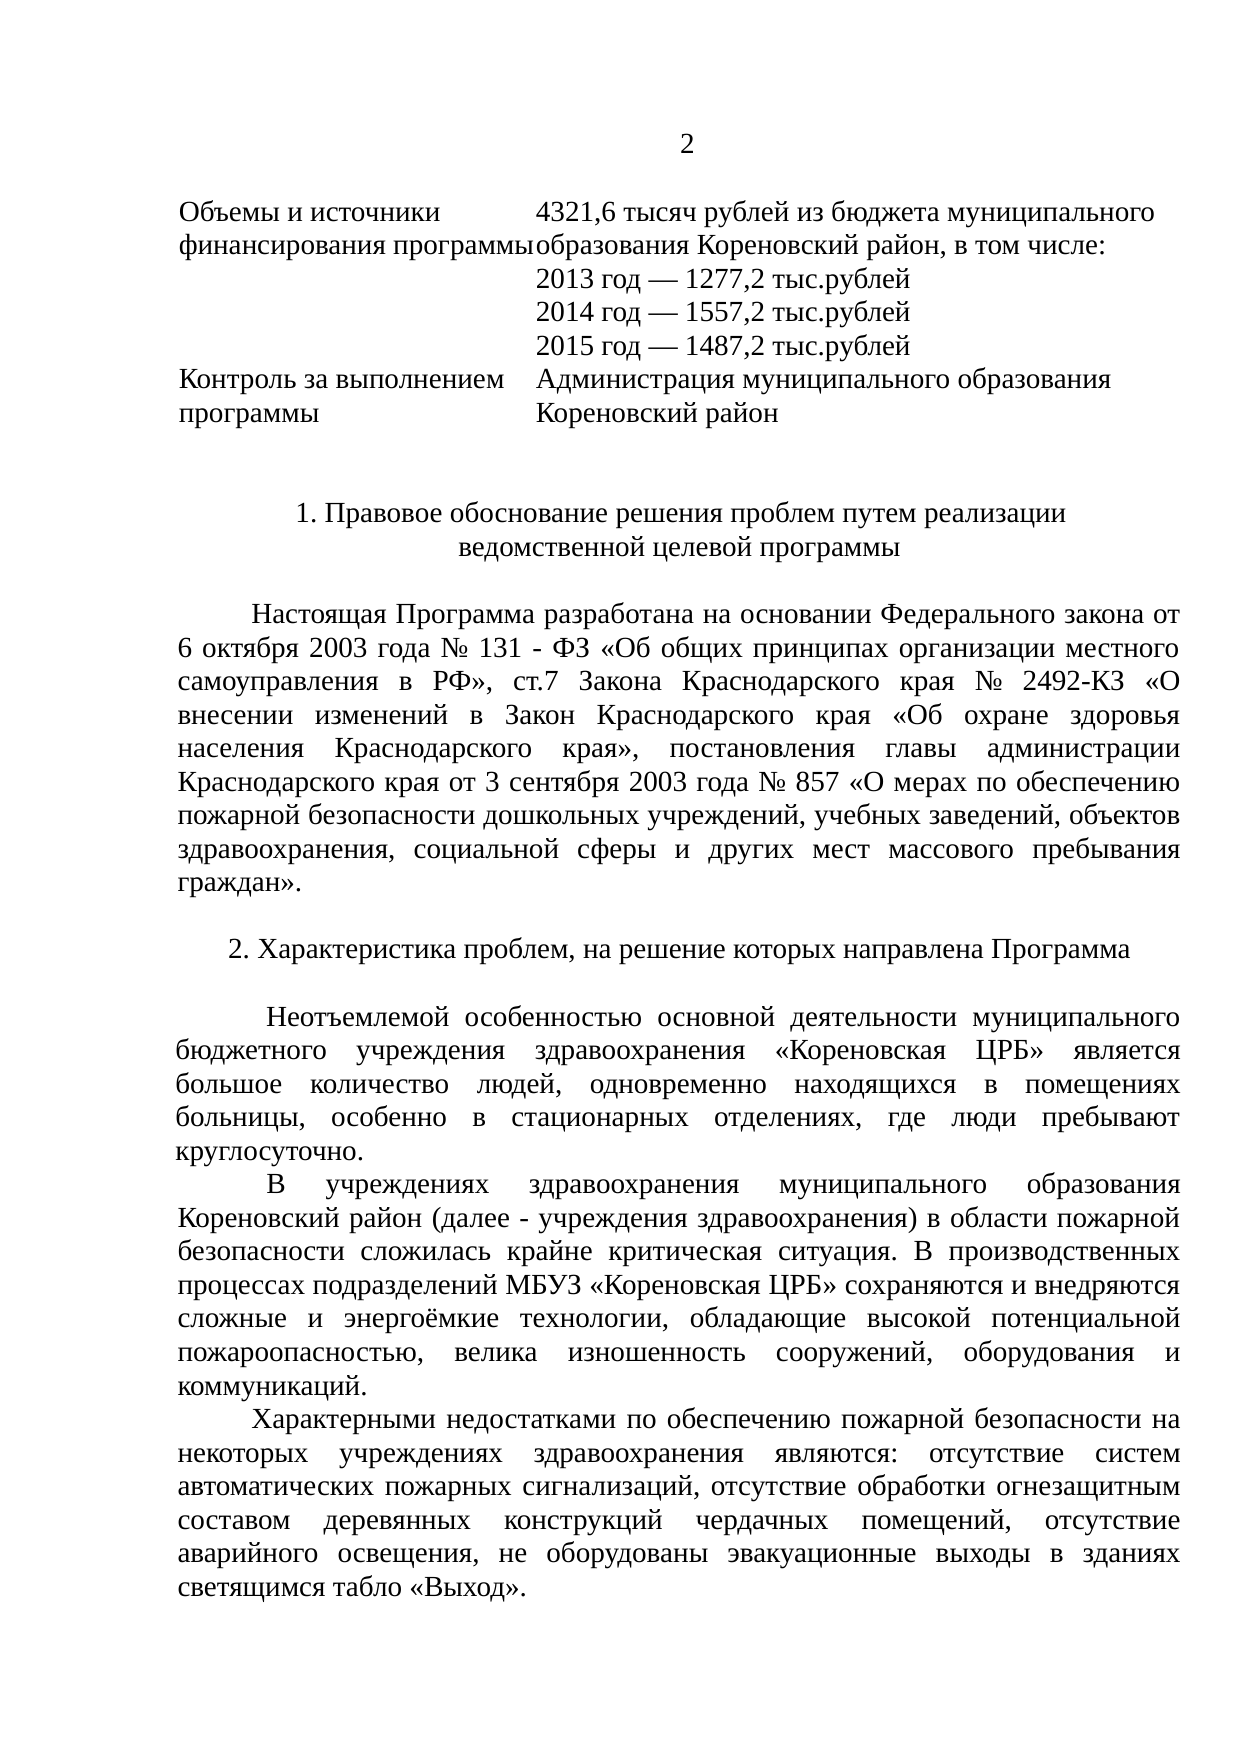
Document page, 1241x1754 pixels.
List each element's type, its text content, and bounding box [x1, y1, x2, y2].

text Настоящая Программа разработана на основании Федерального закона от 6 октября 2003 года № 131 - ФЗ «Об общих принципах организации местного самоуправления в РФ», ст.7 Закона Краснодарского края № 2492-КЗ «О внесении изменений в Закон Краснодарского края «Об охране здоровья населения Краснодарского края», постановления главы администрации Краснодарского края от 3 сентября 2003 года № 857 «О мерах по обеспечению пожарной безопасности дошкольных учреждений, учебных заведений, объектов здравоохранения, социальной сферы и других мест массового пребывания граждан». [177, 596, 1181, 898]
text В учреждениях здравоохранения муниципального образования Кореновский район (далее - учреждения здравоохранения) в области пожарной безопасности сложилась крайне критическая ситуация. В производственных процессах подразделений МБУЗ «Кореновская ЦРБ» сохраняются и внедряются сложные и энергоёмкие технологии, обладающие высокой потенциальной пожароопасностью, велика изношенность сооружений, оборудования и коммуникаций. [177, 1166, 1181, 1401]
table_cell 2 [179, 127, 1196, 194]
table_cell Контроль за выполнением программы [179, 361, 536, 462]
text ведомственной целевой программы [177, 529, 1181, 563]
text 2. Характеристика проблем, на решение которых направлена Программа [177, 932, 1181, 965]
table_cell 4321,6 тысяч рублей из бюджета муниципального образования Кореновский район, в том числе: [536, 194, 1196, 261]
table_cell 2013 год — 1277,2 тыс.рублей 2014 год — 1557,2 тыс.рублей 2015 год — 1487,2 тыс.рублей [536, 261, 1196, 361]
table_cell Объемы и источники финансирования программы [179, 194, 536, 261]
table_cell [179, 261, 536, 361]
list 1. Правовое обоснование решения проблем путем реализации [0, 496, 1181, 529]
table_cell Администрация муниципального образования Кореновский район [536, 361, 1196, 462]
text Неотъемлемой особенностью основной деятельности муниципального бюджетного учреждения здравоохранения «Кореновская ЦРБ» является большое количество людей, одновременно находящихся в помещениях больницы, особенно в стационарных отделениях, где люди пребывают круглосуточно. [175, 999, 1181, 1166]
text Характерными недостатками по обеспечению пожарной безопасности на некоторых учреждениях здравоохранения являются: отсутствие систем автоматических пожарных сигнализаций, отсутствие обработки огнезащитным составом деревянных конструкций чердачных помещений, отсутствие аварийного освещения, не оборудованы эвакуационные выходы в зданиях светящимся табло «Выход». [177, 1401, 1181, 1602]
